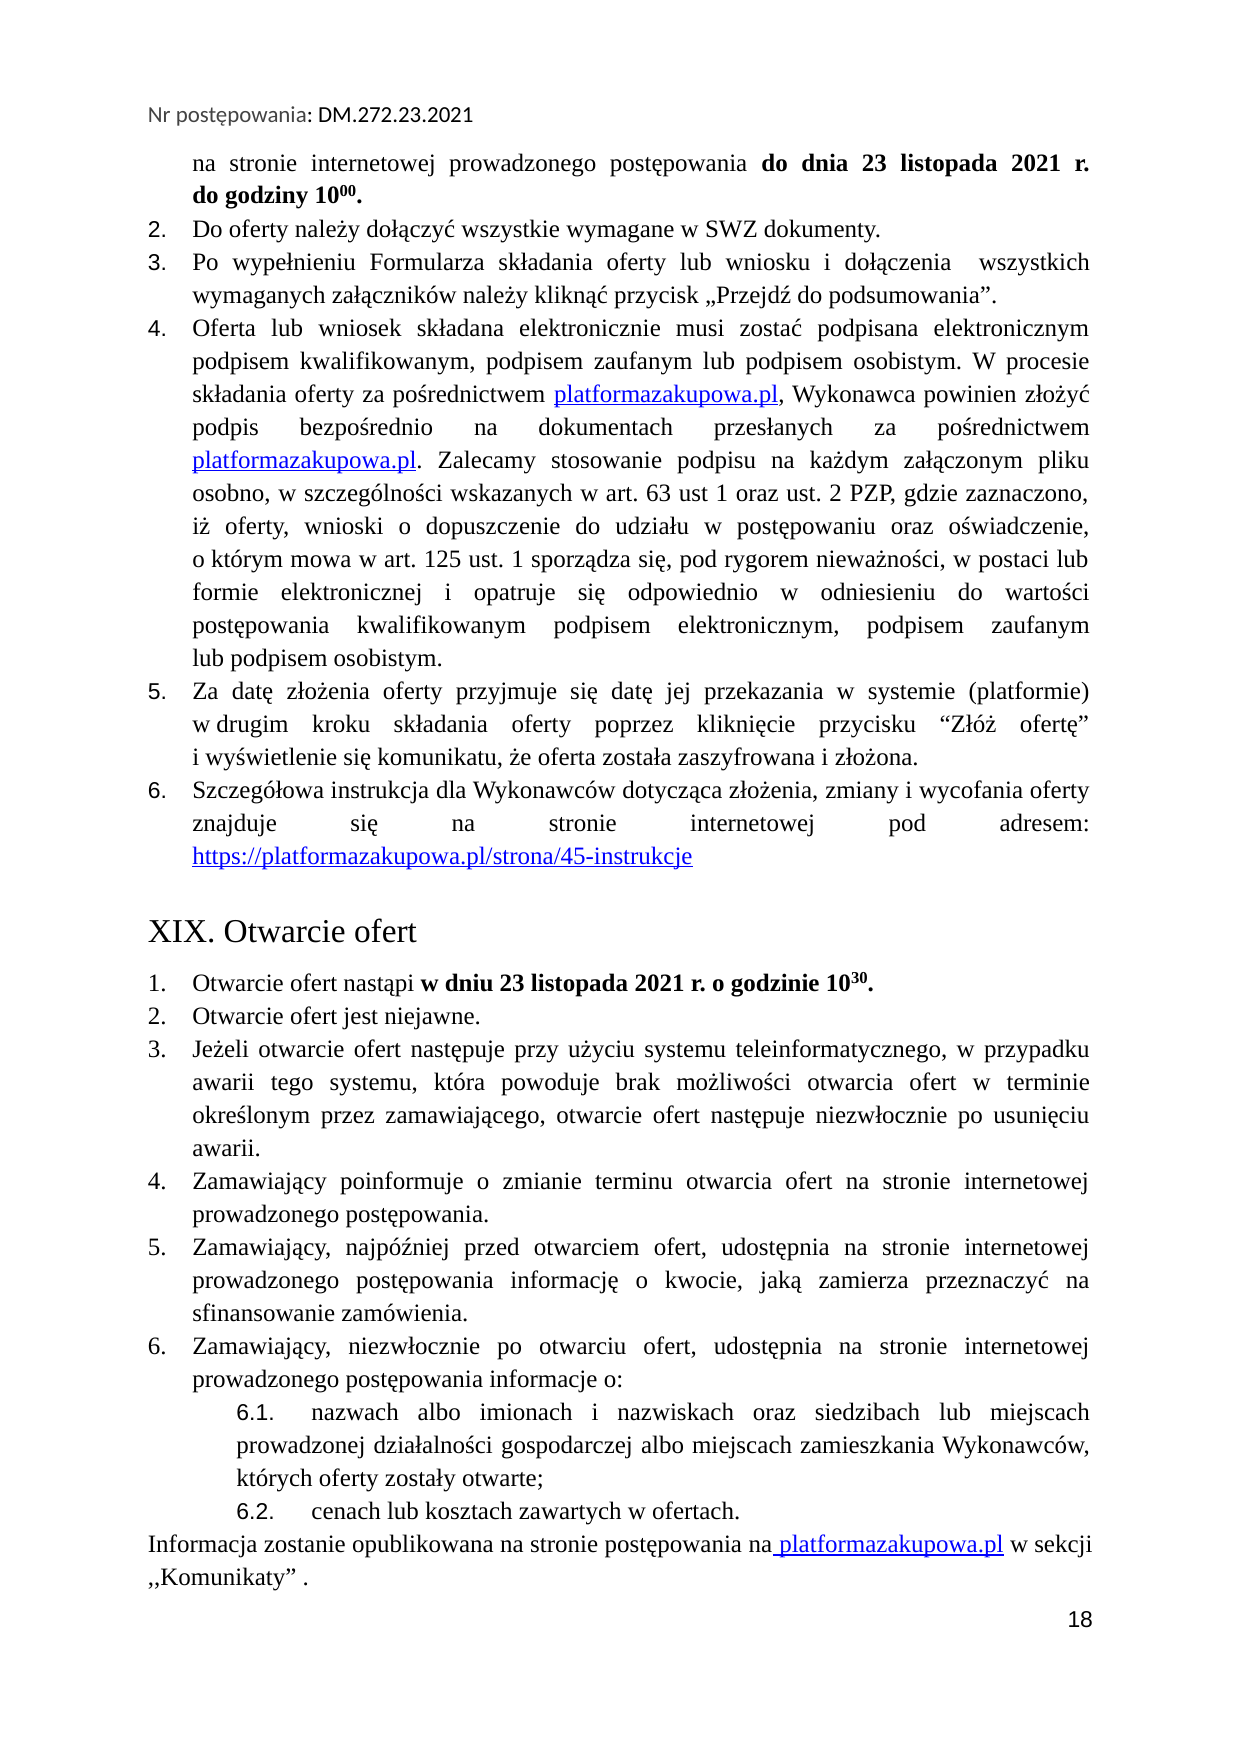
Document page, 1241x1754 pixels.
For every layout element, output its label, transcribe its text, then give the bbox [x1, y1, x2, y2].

list Szczegółowa instrukcja dla Wykonawców dotycząca złożenia, zmiany i wycofania oferty znajduje się na stronie internetowej pod adresem: https://platformazakupowa.pl/strona/45-instrukcje [148, 775, 1090, 870]
text Informacja zostanie opublikowana na stronie postępowania na platformazakupowa.pl w sekcji ,,Komunikaty” . [148, 1529, 1093, 1591]
list cenach lub kosztach zawartych w ofertach. [236, 1496, 1090, 1525]
subtitle XIX. Otwarcie ofert [148, 912, 1093, 950]
list Po wypełnieniu Formularza składania oferty lub wniosku i dołączenia wszystkich wymaganych załączników należy kliknąć przycisk „Przejdź do podsumowania”. [148, 247, 1090, 308]
list Do oferty należy dołączyć wszystkie wymagane w SWZ dokumenty. [148, 214, 1090, 242]
list nazwach albo imionach i nazwiskach oraz siedzibach lub miejscach prowadzonej działalności gospodarczej albo miejscach zamieszkania Wykonawców, których oferty zostały otwarte; [236, 1397, 1090, 1492]
list na stronie internetowej prowadzonego postępowania do dnia 23 listopada 2021 r. do godziny 1000. [148, 148, 1090, 209]
list Za datę złożenia oferty przyjmuje się datę jej przekazania w systemie (platformie) w drugim kroku składania oferty poprzez kliknięcie przycisku “Złóż ofertę” i wyświetlenie się komunikatu, że oferta została zaszyfrowana i złożona. [148, 676, 1090, 771]
list Zamawiający, niezwłocznie po otwarciu ofert, udostępnia na stronie internetowej prowadzonego postępowania informacje o: [148, 1331, 1090, 1393]
list Oferta lub wniosek składana elektronicznie musi zostać podpisana elektronicznym podpisem kwalifikowanym, podpisem zaufanym lub podpisem osobistym. W procesie składania oferty za pośrednictwem platformazakupowa.pl, Wykonawca powinien złożyć podpis bezpośrednio na dokumentach przesłanych za pośrednictwem platformazakupowa.pl. Zalecamy stosowanie podpisu na każdym załączonym pliku osobno, w szczególności wskazanych w art. 63 ust 1 oraz ust. 2 PZP, gdzie zaznaczono, iż oferty, wnioski o dopuszczenie do udziału w postępowaniu oraz oświadczenie, o którym mowa w art. 125 ust. 1 sporządza się, pod rygorem nieważności, w postaci lub formie elektronicznej i opatruje się odpowiednio w odniesieniu do wartości postępowania kwalifikowanym podpisem elektronicznym, podpisem zaufanym lub podpisem osobistym. [148, 313, 1090, 672]
list Jeżeli otwarcie ofert następuje przy użyciu systemu teleinformatycznego, w przypadku awarii tego systemu, która powoduje brak możliwości otwarcia ofert w terminie określonym przez zamawiającego, otwarcie ofert następuje niezwłocznie po usunięciu awarii. [148, 1034, 1090, 1162]
list Otwarcie ofert jest niejawne. [148, 1001, 1090, 1030]
list Otwarcie ofert nastąpi w dniu 23 listopada 2021 r. o godzinie 1030. [148, 968, 1090, 997]
list Zamawiający, najpóźniej przed otwarciem ofert, udostępnia na stronie internetowej prowadzonego postępowania informację o kwocie, jaką zamierza przeznaczyć na sfinansowanie zamówienia. [148, 1232, 1090, 1327]
list Zamawiający poinformuje o zmianie terminu otwarcia ofert na stronie internetowej prowadzonego postępowania. [148, 1166, 1090, 1228]
